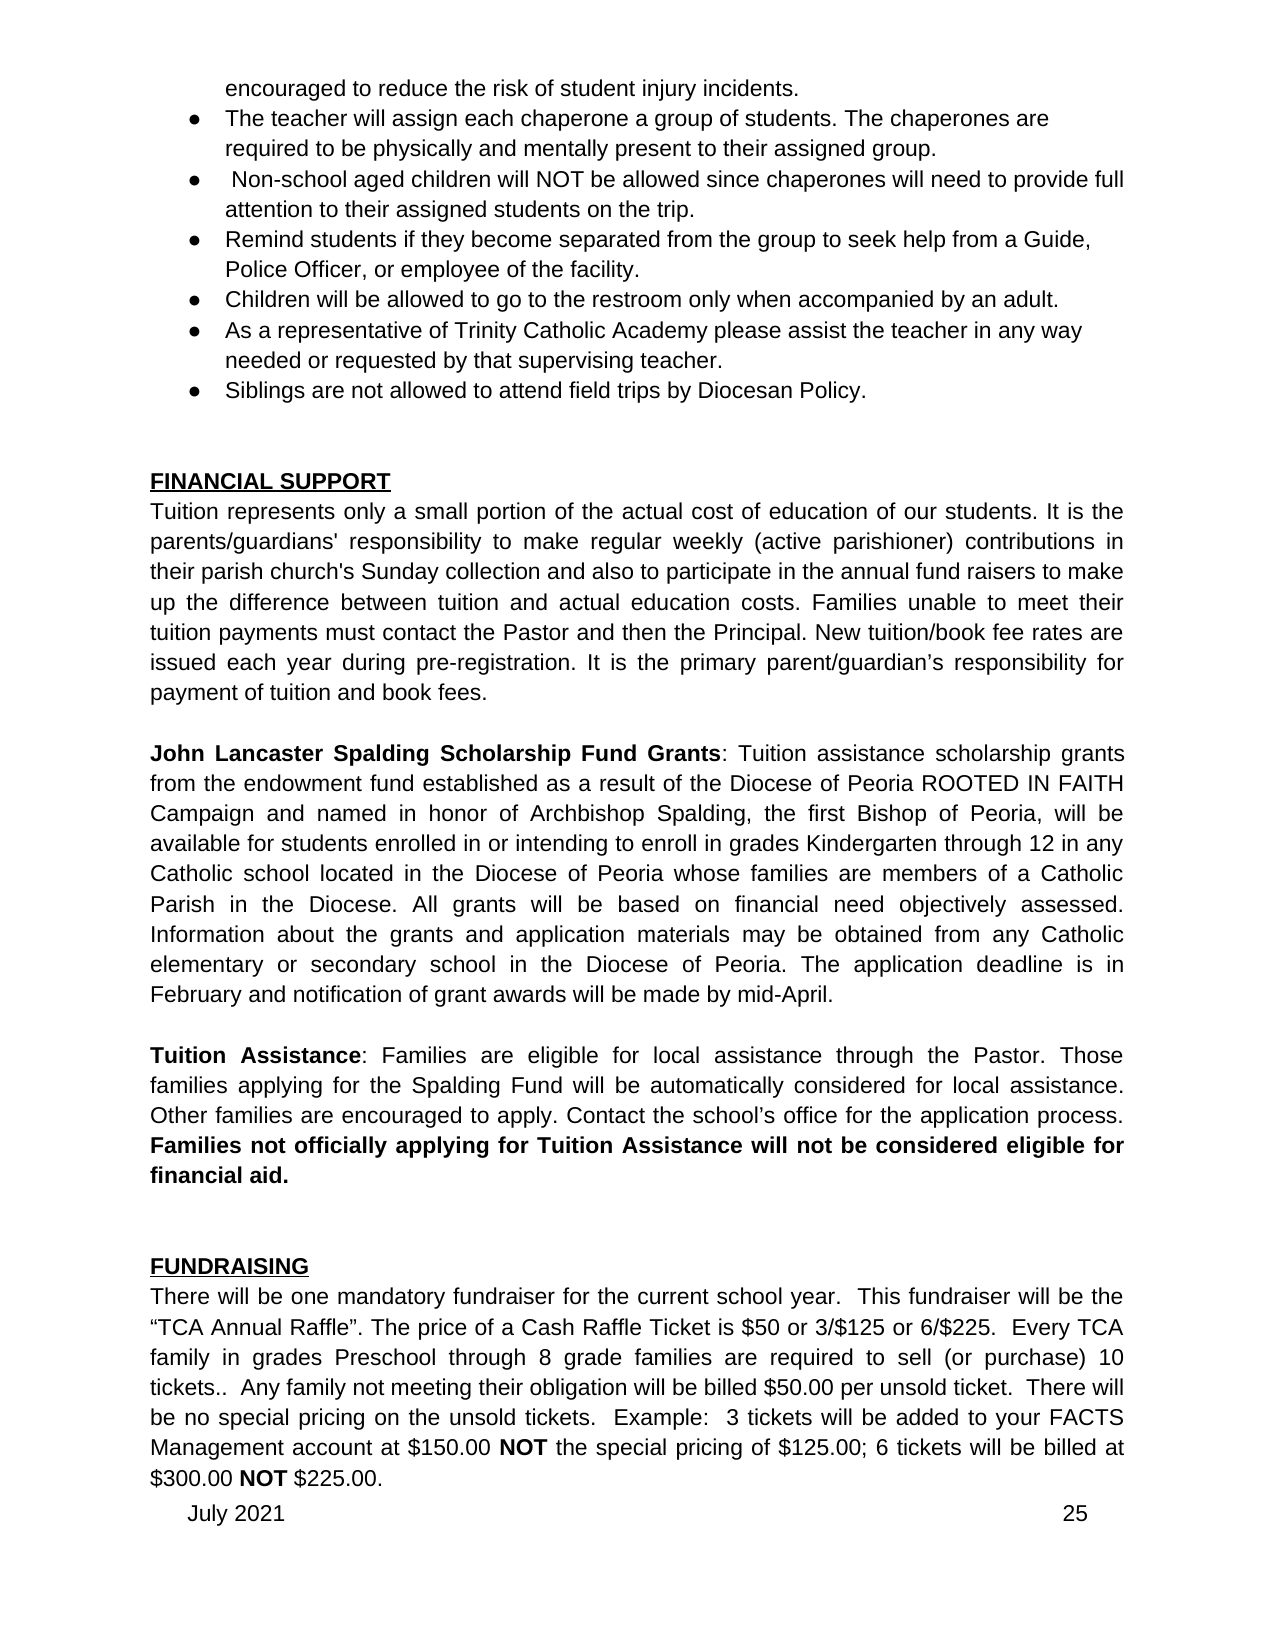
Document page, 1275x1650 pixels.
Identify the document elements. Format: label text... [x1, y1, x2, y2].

text John Lancaster Spalding Scholarship Fund Grants: Tuition assistance scholarship grants from the endowment fund established as a result of the Diocese of Peoria ROOTED IN FAITH Campaign and named in honor of Archbishop Spalding, the first Bishop of Peoria, will be available for students enrolled in or intending to enroll in grades Kindergarten through 12 in any Catholic school located in the Diocese of Peoria whose families are members of a Catholic Parish in the Diocese. All grants will be based on financial need objectively assessed. Information about the grants and application materials may be obtained from any Catholic elementary or secondary school in the Diocese of Peoria. The application deadline is in February and notification of grant awards will be made by mid-April. [150, 739, 1125, 1008]
text Tuition Assistance: Families are eligible for local assistance through the Pastor. Those families applying for the Spalding Fund will be automatically considered for local assistance. Other families are encouraged to apply. Contact the school’s office for the application process. Families not officially applying for Tuition Assistance will not be considered eligible for financial aid. [150, 1042, 1125, 1189]
list Siblings are not allowed to attend field trips by Diocesan Policy. [187, 377, 1125, 403]
list encouraged to reduce the risk of student injury incidents. [187, 75, 1125, 101]
text There will be one mandatory fundraiser for the current school year. This fundraiser will be the “TCA Annual Raffle”. The price of a Cash Raffle Ticket is $50 or 3/$125 or 6/$225. Every TCA family in grades Preschool through 8 grade families are required to sell (or purchase) 10 tickets.. Any family not meeting their obligation will be billed $50.00 per unsold ticket. There will be no special pricing on the unsold tickets. Example: 3 tickets will be added to your FACTS Management account at $150.00 NOT the special pricing of $125.00; 6 tickets will be billed at $300.00 NOT $225.00. [150, 1283, 1125, 1491]
list As a representative of Trinity Catholic Academy please assist the teacher in any way needed or requested by that supervising teacher. [187, 317, 1125, 373]
list Non-school aged children will NOT be allowed since chaperones will need to provide full attention to their assigned students on the trip. [187, 166, 1125, 222]
text Tuition represents only a small portion of the actual cost of education of our students. It is the parents/guardians' responsibility to make regular weekly (active parishioner) contributions in their parish church's Sunday collection and also to participate in the annual fund raisers to make up the difference between tuition and actual education costs. Families unable to meet their tuition payments must contact the Pastor and then the Principal. New tuition/book fee rates are issued each year during pre-registration. It is the primary parent/guardian’s responsibility for payment of tuition and book fees. [150, 498, 1125, 706]
list The teacher will assign each chaperone a group of students. The chaperones are required to be physically and mentally present to their assigned group. [187, 105, 1125, 162]
list Remind students if they become separated from the group to seek help from a Guide, Police Officer, or employee of the facility. [187, 226, 1125, 283]
list Children will be allowed to go to the restroom only when accompanied by an adult. [187, 286, 1125, 313]
text FINANCIAL SUPPORT [150, 468, 1125, 494]
text FUNDRAISING [150, 1253, 1125, 1279]
